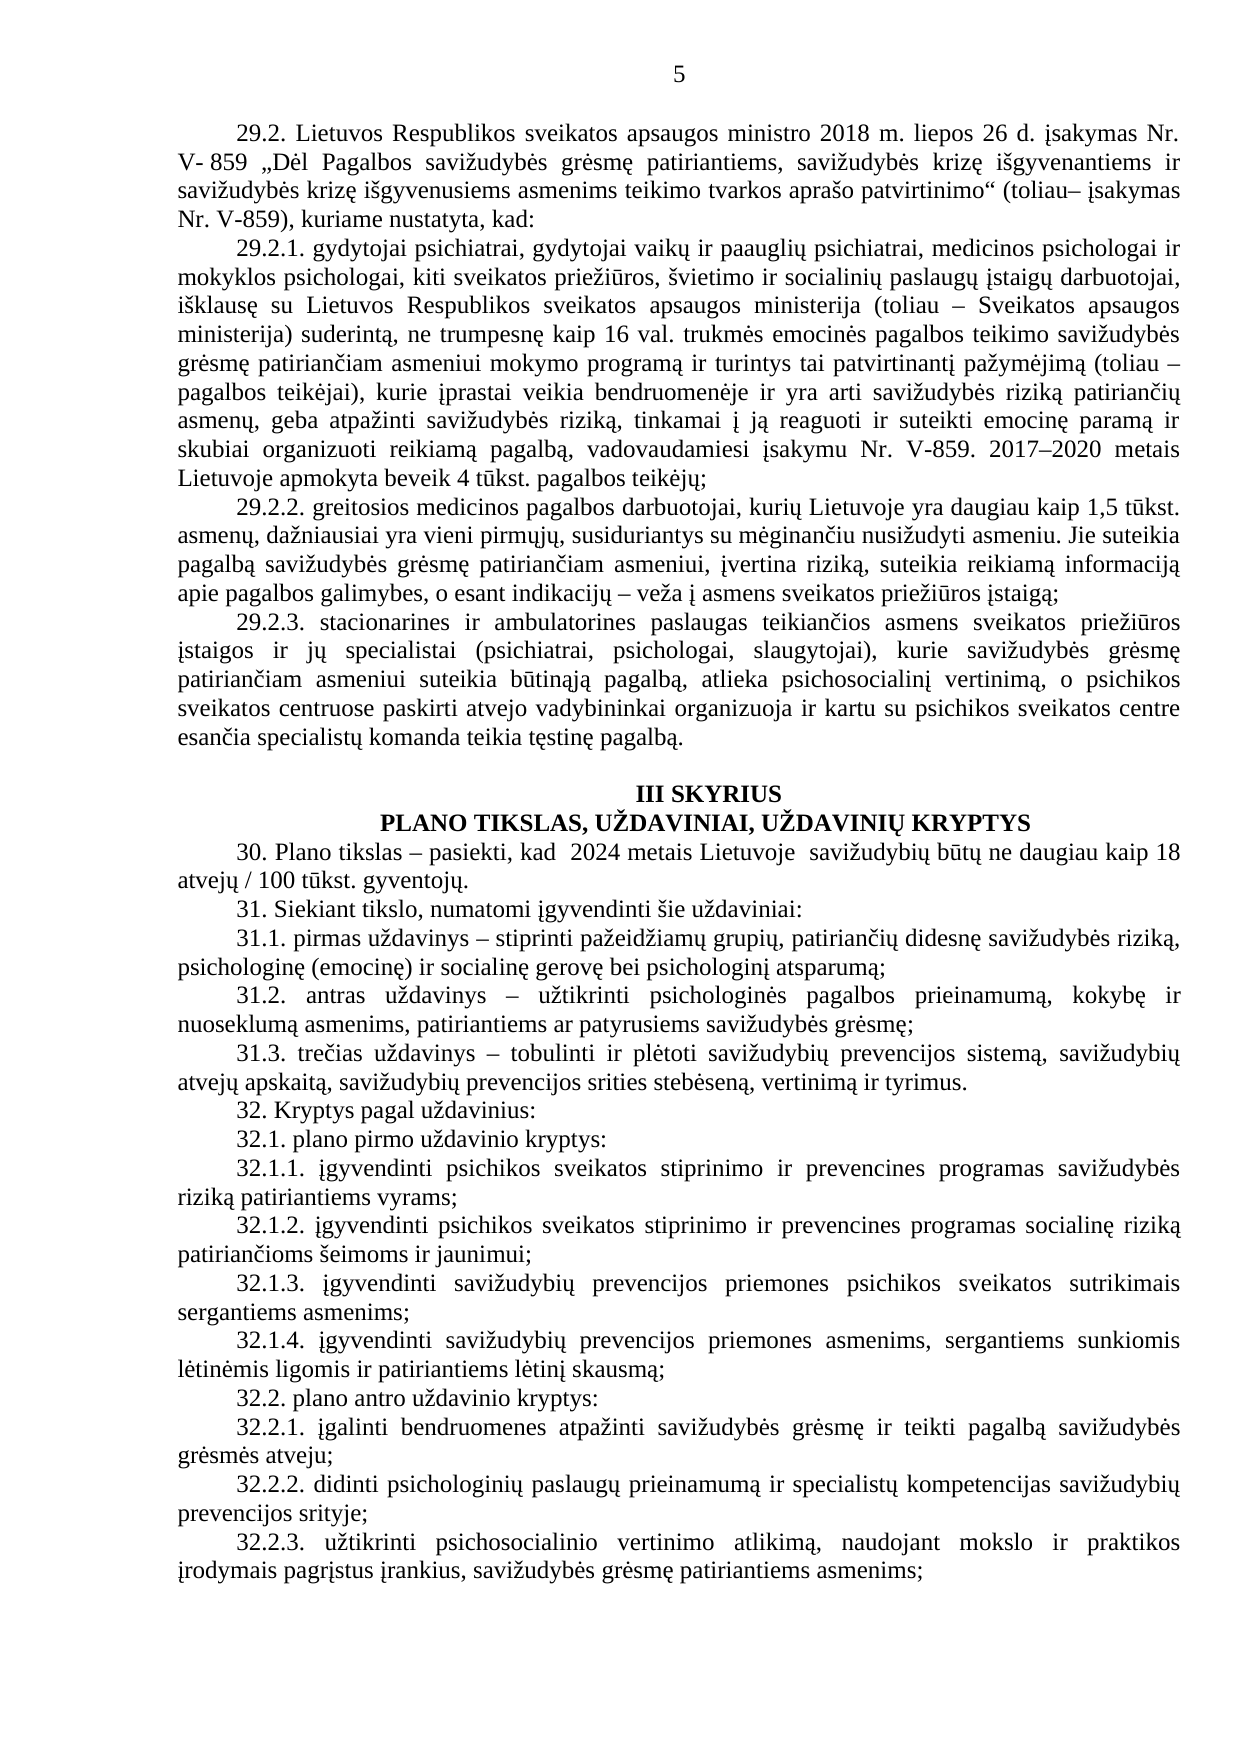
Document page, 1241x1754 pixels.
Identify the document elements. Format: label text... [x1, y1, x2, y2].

text 31. Siekiant tikslo, numatomi įgyvendinti šie uždaviniai: [177, 894, 1181, 923]
text III SKYRIUS [177, 779, 1181, 808]
text 32.2.3. užtikrinti psichosocialinio vertinimo atlikimą, naudojant mokslo ir praktikos įrodymais pagrįstus įrankius, savižudybės grėsmę patiriantiems asmenims; [177, 1527, 1181, 1584]
text 31.3. trečias uždavinys – tobulinti ir plėtoti savižudybių prevencijos sistemą, savižudybių atvejų apskaitą, savižudybių prevencijos srities stebėseną, vertinimą ir tyrimus. [177, 1038, 1181, 1096]
text 30. Plano tikslas – pasiekti, kad 2024 metais Lietuvoje savižudybių būtų ne daugiau kaip 18 atvejų / 100 tūkst. gyventojų. [177, 837, 1181, 894]
text 29.2.1. gydytojai psichiatrai, gydytojai vaikų ir paauglių psichiatrai, medicinos psichologai ir mokyklos psichologai, kiti sveikatos priežiūros, švietimo ir socialinių paslaugų įstaigų darbuotojai, išklausę su Lietuvos Respublikos sveikatos apsaugos ministerija (toliau – Sveikatos apsaugos ministerija) suderintą, ne trumpesnę kaip 16 val. trukmės emocinės pagalbos teikimo savižudybės grėsmę patiriančiam asmeniui mokymo programą ir turintys tai patvirtinantį pažymėjimą (toliau – pagalbos teikėjai), kurie įprastai veikia bendruomenėje ir yra arti savižudybės riziką patiriančių asmenų, geba atpažinti savižudybės riziką, tinkamai į ją reaguoti ir suteikti emocinę paramą ir skubiai organizuoti reikiamą pagalbą, vadovaudamiesi įsakymu Nr. V-859. 2017–2020 metais Lietuvoje apmokyta beveik 4 tūkst. pagalbos teikėjų; [177, 233, 1181, 492]
text 32.2.1. įgalinti bendruomenes atpažinti savižudybės grėsmę ir teikti pagalbą savižudybės grėsmės atveju; [177, 1412, 1181, 1469]
text 32.1.4. įgyvendinti savižudybių prevencijos priemones asmenims, sergantiems sunkiomis lėtinėmis ligomis ir patiriantiems lėtinį skausmą; [177, 1326, 1181, 1383]
text 32.1.2. įgyvendinti psichikos sveikatos stiprinimo ir prevencines programas socialinę riziką patiriančioms šeimoms ir jaunimui; [177, 1211, 1181, 1268]
text 31.1. pirmas uždavinys – stiprinti pažeidžiamų grupių, patiriančių didesnę savižudybės riziką, psichologinę (emocinę) ir socialinę gerovę bei psichologinį atsparumą; [177, 923, 1181, 981]
text 32.1.3. įgyvendinti savižudybių prevencijos priemones psichikos sveikatos sutrikimais sergantiems asmenims; [177, 1268, 1181, 1326]
text 32.2. plano antro uždavinio kryptys: [177, 1383, 1181, 1412]
text 29.2.2. greitosios medicinos pagalbos darbuotojai, kurių Lietuvoje yra daugiau kaip 1,5 tūkst. asmenų, dažniausiai yra vieni pirmųjų, susiduriantys su mėginančiu nusižudyti asmeniu. Jie suteikia pagalbą savižudybės grėsmę patiriančiam asmeniui, įvertina riziką, suteikia reikiamą informaciją apie pagalbos galimybes, o esant indikacijų – veža į asmens sveikatos priežiūros įstaigą; [177, 492, 1181, 607]
text PLANO TIKSLAS, UŽDAVINIAI, UŽDAVINIŲ KRYPTYS [177, 808, 1181, 837]
text 32.2.2. didinti psichologinių paslaugų prieinamumą ir specialistų kompetencijas savižudybių prevencijos srityje; [177, 1469, 1181, 1527]
text 29.2.3. stacionarines ir ambulatorines paslaugas teikiančios asmens sveikatos priežiūros įstaigos ir jų specialistai (psichiatrai, psichologai, slaugytojai), kurie savižudybės grėsmę patiriančiam asmeniui suteikia būtinąją pagalbą, atlieka psichosocialinį vertinimą, o psichikos sveikatos centruose paskirti atvejo vadybininkai organizuoja ir kartu su psichikos sveikatos centre esančia specialistų komanda teikia tęstinę pagalbą. [177, 607, 1181, 751]
text 32.1. plano pirmo uždavinio kryptys: [177, 1124, 1181, 1153]
text 31.2. antras uždavinys – užtikrinti psichologinės pagalbos prieinamumą, kokybę ir nuoseklumą asmenims, patiriantiems ar patyrusiems savižudybės grėsmę; [177, 981, 1181, 1038]
text 32. Kryptys pagal uždavinius: [177, 1096, 1181, 1124]
text 32.1.1. įgyvendinti psichikos sveikatos stiprinimo ir prevencines programas savižudybės riziką patiriantiems vyrams; [177, 1153, 1181, 1211]
text 29.2. Lietuvos Respublikos sveikatos apsaugos ministro 2018 m. liepos 26 d. įsakymas Nr. V- 859 „Dėl Pagalbos savižudybės grėsmę patiriantiems, savižudybės krizę išgyvenantiems ir savižudybės krizę išgyvenusiems asmenims teikimo tvarkos aprašo patvirtinimo“ (toliau– įsakymas Nr. V-859), kuriame nustatyta, kad: [177, 118, 1181, 233]
